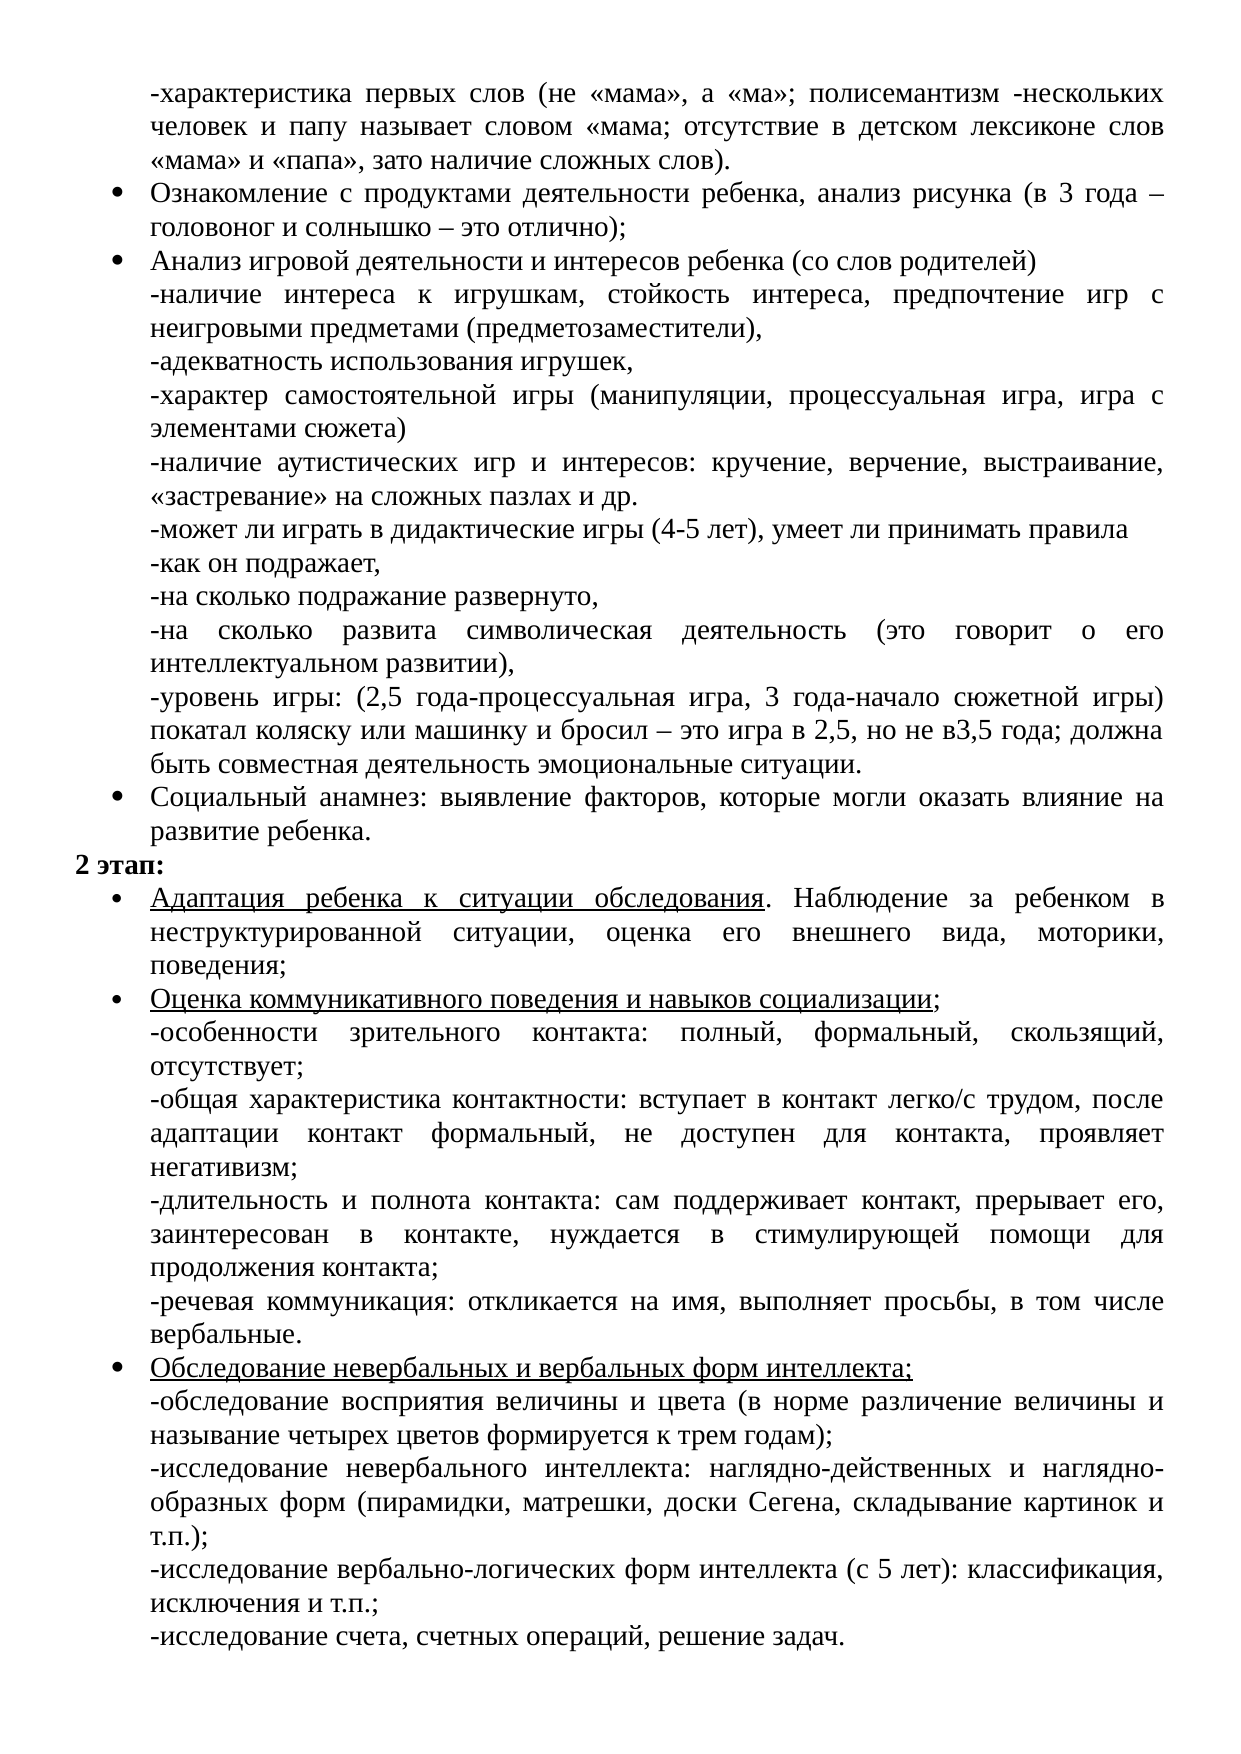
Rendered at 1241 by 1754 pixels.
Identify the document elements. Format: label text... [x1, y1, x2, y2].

text -уровень игры: (2,5 года-процессуальная игра, 3 года-начало сюжетной игры) покатал коляску или машинку и бросил – это игра в 2,5, но не в3,5 года; должна быть совместная деятельность эмоциональные ситуации. [150, 679, 1165, 779]
text -особенности зрительного контакта: полный, формальный, скользящий, отсутствует; [150, 1014, 1165, 1082]
list Социальный анамнез: выявление факторов, которые могли оказать влияние на развитие ребенка. [112, 779, 1165, 847]
text -адекватность использования игрушек, [150, 343, 1165, 377]
list Оценка коммуникативного поведения и навыков социализации; [112, 981, 1165, 1014]
text -характеристика первых слов (не «мама», а «ма»; полисемантизм -нескольких человек и папу называет словом «мама; отсутствие в детском лексиконе слов «мама» и «папа», зато наличие сложных слов). [150, 75, 1165, 176]
text -обследование восприятия величины и цвета (в норме различение величины и называние четырех цветов формируется к трем годам); [150, 1383, 1165, 1451]
text -исследование вербально-логических форм интеллекта (с 5 лет): классификация, исключения и т.п.; [150, 1551, 1165, 1618]
text -исследование счета, счетных операций, решение задач. [150, 1618, 1165, 1652]
list Обследование невербальных и вербальных форм интеллекта; [112, 1350, 1165, 1383]
text -характер самостоятельной игры (манипуляции, процессуальная игра, игра с элементами сюжета) [150, 377, 1165, 444]
list Анализ игровой деятельности и интересов ребенка (со слов родителей) [112, 243, 1165, 276]
text 2 этап: [75, 847, 1165, 880]
list Адаптация ребенка к ситуации обследования. Наблюдение за ребенком в неструктурированной ситуации, оценка его внешнего вида, моторики, поведения; [112, 880, 1165, 981]
text -наличие интереса к игрушкам, стойкость интереса, предпочтение игр с неигровыми предметами (предметозаместители), [150, 276, 1165, 343]
list Ознакомление с продуктами деятельности ребенка, анализ рисунка (в 3 года – головоног и солнышко – это отлично); [112, 176, 1165, 243]
text -длительность и полнота контакта: сам поддерживает контакт, прерывает его, заинтересован в контакте, нуждается в стимулирующей помощи для продолжения контакта; [150, 1182, 1165, 1283]
text -как он подражает, [150, 545, 1165, 578]
text -может ли играть в дидактические игры (4-5 лет), умеет ли принимать правила [150, 511, 1165, 545]
text -исследование невербального интеллекта: наглядно-действенных и наглядно-образных форм (пирамидки, матрешки, доски Сегена, складывание картинок и т.п.); [150, 1451, 1165, 1551]
text -на сколько подражание развернуто, [150, 578, 1165, 612]
text -на сколько развита символическая деятельность (это говорит о его интеллектуальном развитии), [150, 612, 1165, 679]
text -наличие аутистических игр и интересов: кручение, верчение, выстраивание, «застревание» на сложных пазлах и др. [150, 444, 1165, 511]
text -общая характеристика контактности: вступает в контакт легко/с трудом, после адаптации контакт формальный, не доступен для контакта, проявляет негативизм; [150, 1082, 1165, 1182]
text -речевая коммуникация: откликается на имя, выполняет просьбы, в том числе вербальные. [150, 1283, 1165, 1350]
